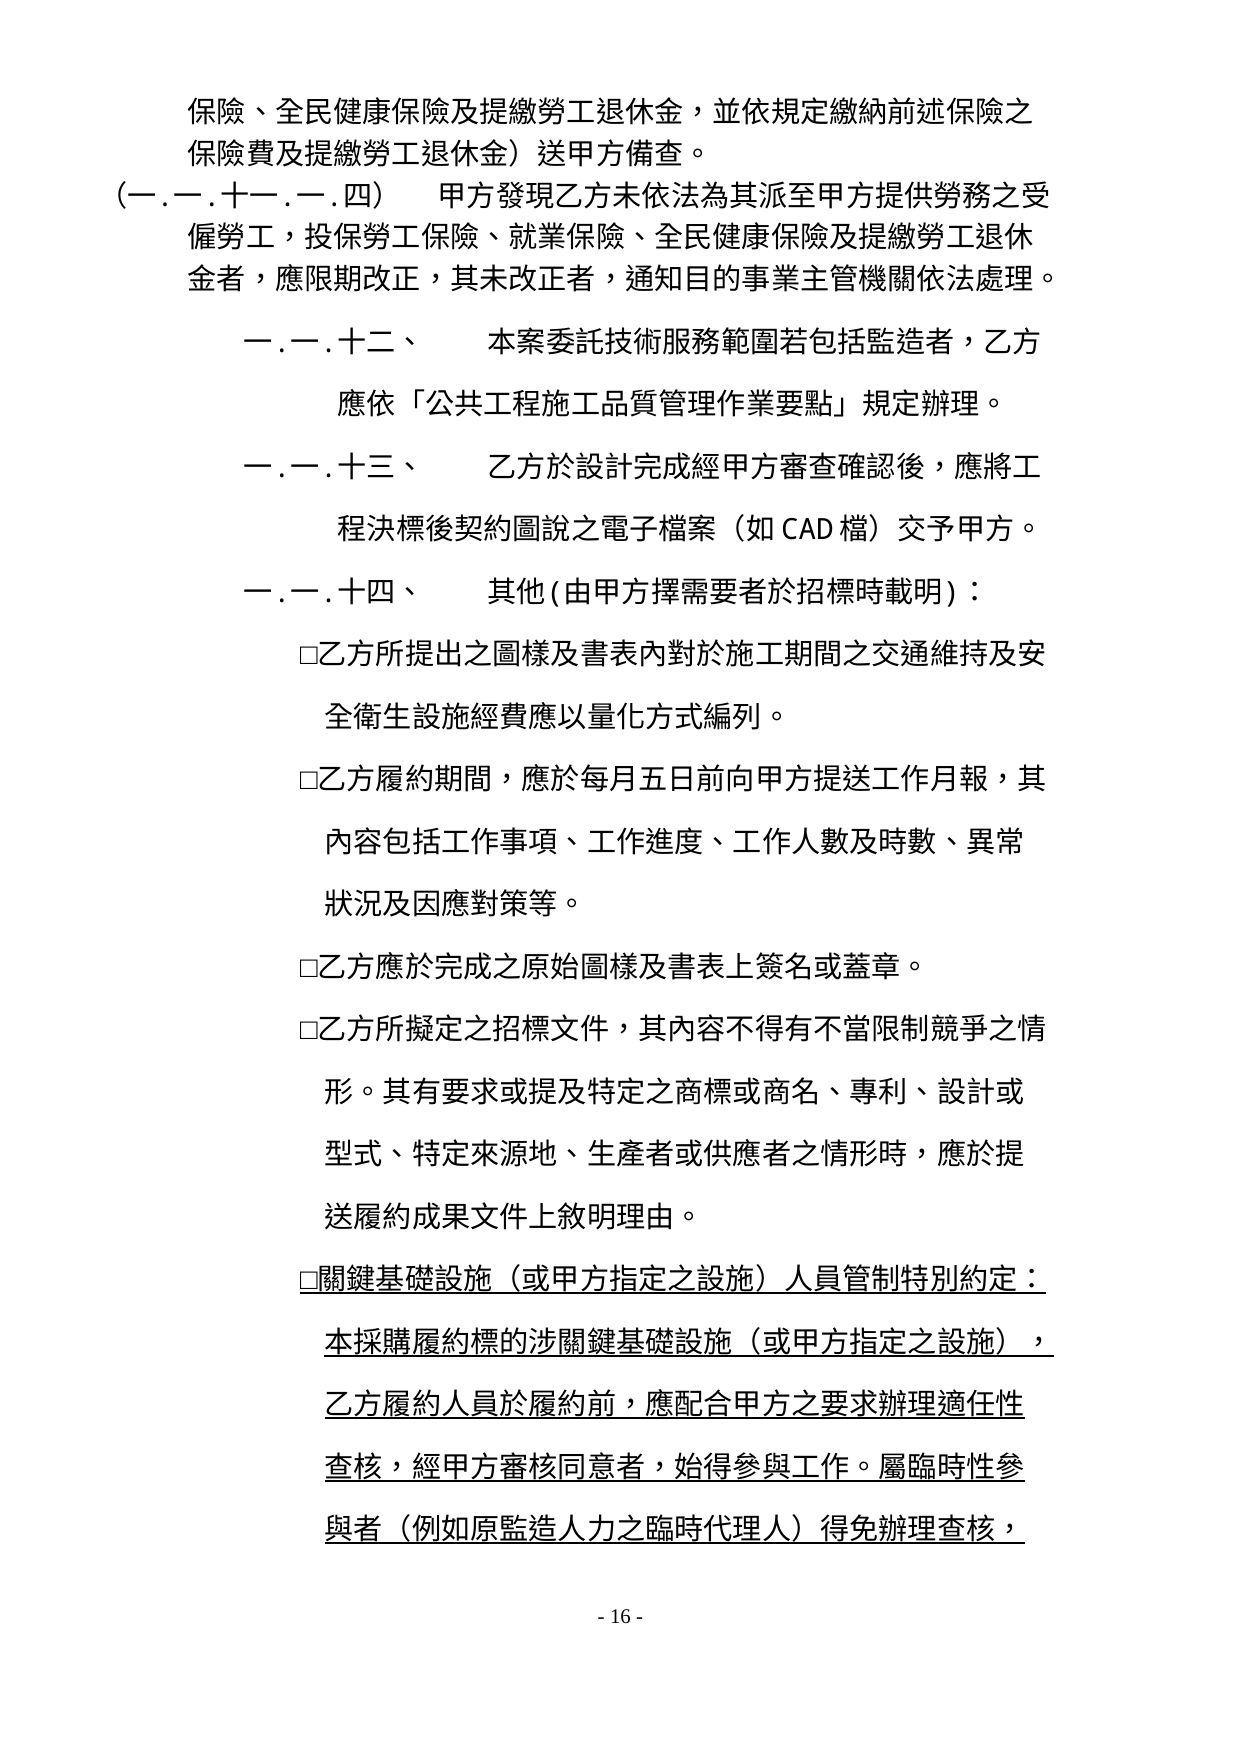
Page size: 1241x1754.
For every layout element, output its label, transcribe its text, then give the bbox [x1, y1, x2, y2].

text □乙方應於完成之原始圖樣及書表上簽名或蓋章。 [300, 923, 1053, 985]
list 乙方於設計完成經甲方審查確認後，應將工程決標後契約圖說之電子檔案（如CAD檔）交予甲方。 [244, 423, 1053, 548]
list 本案委託技術服務範圍若包括監造者，乙方應依「公共工程施工品質管理作業要點」規定辦理。 [244, 298, 1053, 423]
text □乙方所提出之圖樣及書表內對於施工期間之交通維持及安全衛生設施經費應以量化方式編列。 [300, 610, 1053, 735]
list 甲方發現乙方未依法為其派至甲方提供勞務之受僱勞工，投保勞工保險、就業保險、全民健康保險及提繳勞工退休金者，應限期改正，其未改正者，通知目的事業主管機關依法處理。 [98, 173, 1053, 298]
text □關鍵基礎設施（或甲方指定之設施）人員管制特別約定：本採購履約標的涉關鍵基礎設施（或甲方指定之設施），乙方履約人員於履約前，應配合甲方之要求辦理適任性查核，經甲方審核同意者，始得參與工作。屬臨時性參與者（例如原監造人力之臨時代理人）得免辦理查核， [300, 1235, 1053, 1548]
text □乙方所擬定之招標文件，其內容不得有不當限制競爭之情形。其有要求或提及特定之商標或商名、專利、設計或型式、特定來源地、生產者或供應者之情形時，應於提送履約成果文件上敘明理由。 [300, 985, 1053, 1235]
list 乙方應於簽約後_____日內（由甲方衡酌個案情形自行填列），檢具派至甲方提供勞務之受僱勞工名冊（包括勞工姓名、出生年月日、身分證字號及住址）、勞工保險被保險人投保資料表（明細）及切結書（具結已依法為其受僱勞工投保勞工保險、就業保險、全民健康保險及提繳勞工退休金，並依規定繳納前述保險之保險費及提繳勞工退休金）送甲方備查。 [98, 89, 1053, 173]
list 其他(由甲方擇需要者於招標時載明)： [244, 548, 1053, 610]
text □乙方履約期間，應於每月五日前向甲方提送工作月報，其內容包括工作事項、工作進度、工作人數及時數、異常狀況及因應對策等。 [300, 735, 1053, 923]
